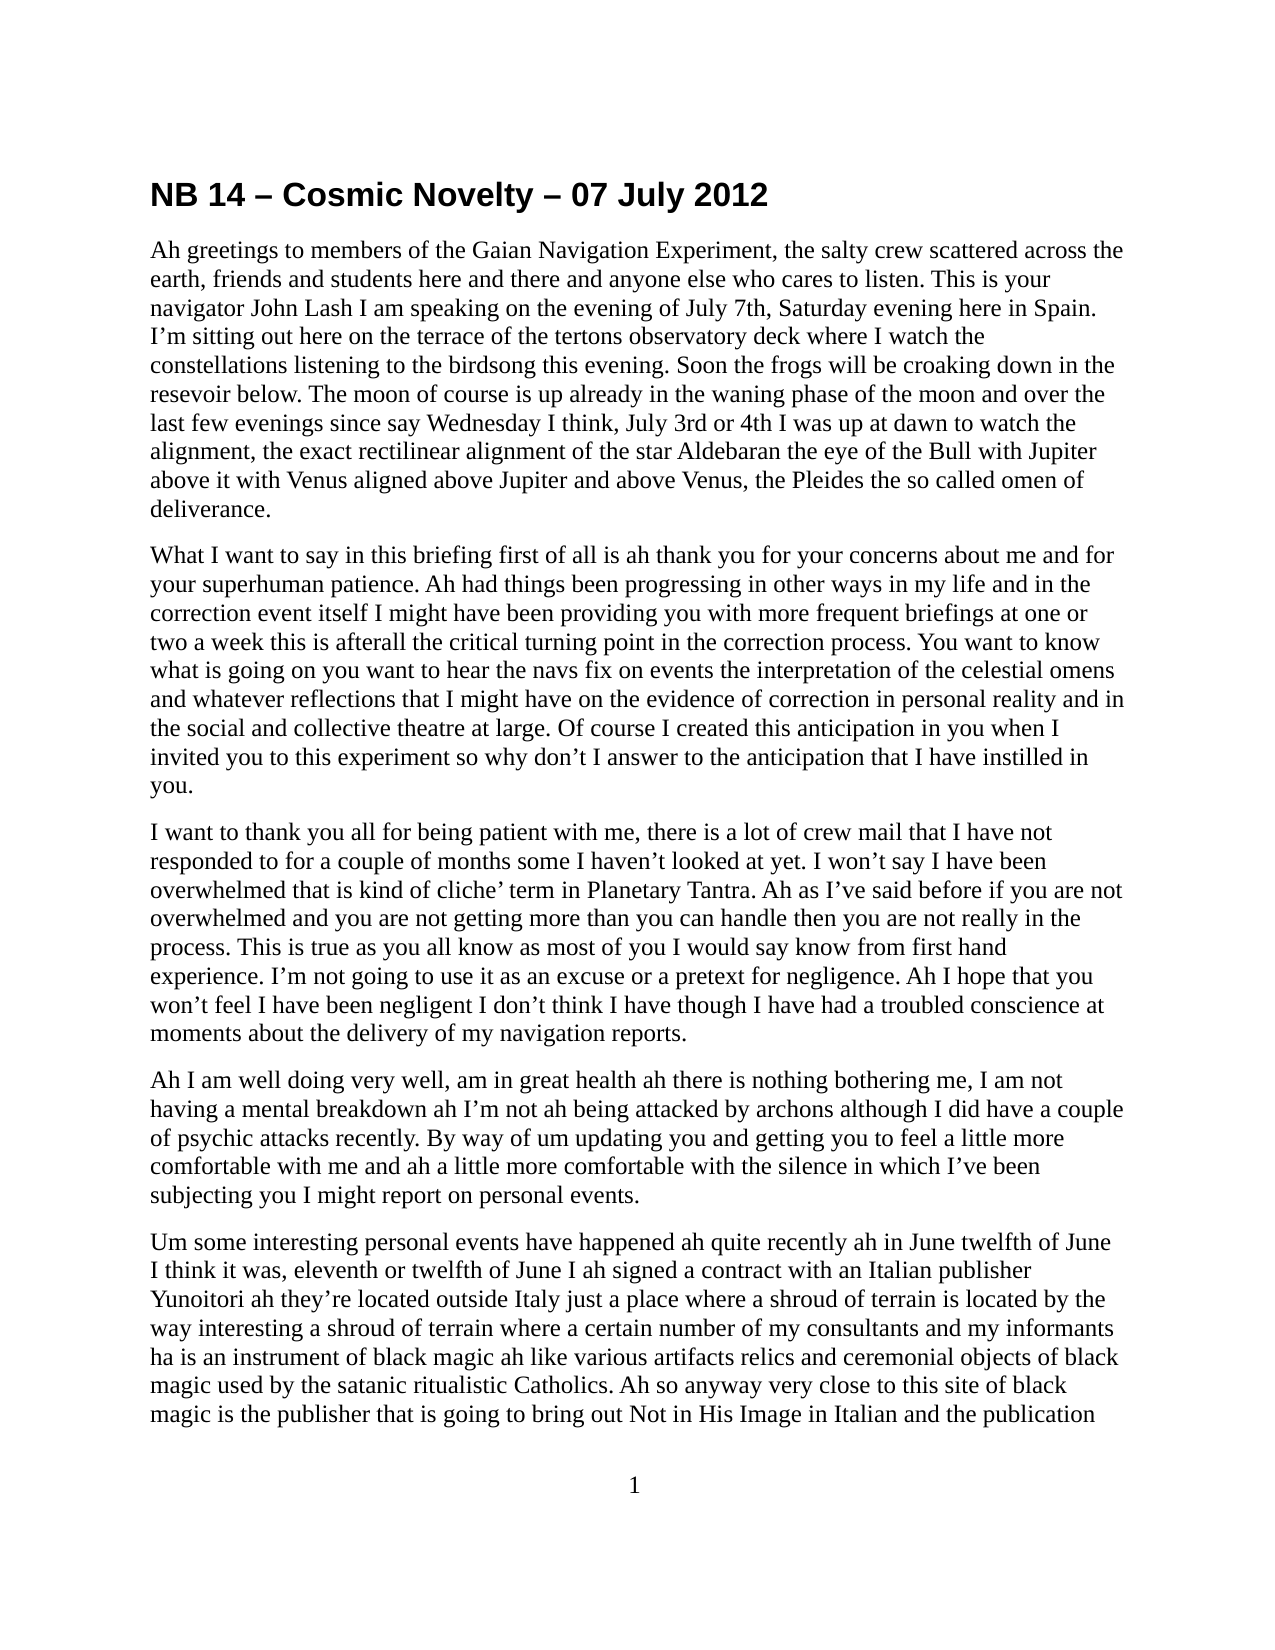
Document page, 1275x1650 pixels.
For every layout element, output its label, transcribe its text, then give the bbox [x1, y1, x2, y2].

text Um some interesting personal events have happened ah quite recently ah in June twelfth of June I think it was, eleventh or twelfth of June I ah signed a contract with an Italian publisher Yunoitori ah they’re located outside Italy just a place where a shroud of terrain is located by the way interesting a shroud of terrain where a certain number of my consultants and my informants ha is an instrument of black magic ah like various artifacts relics and ceremonial objects of black magic used by the satanic ritualistic Catholics. Ah so anyway very close to this site of black magic is the publisher that is going to bring out Not in His Image in Italian and the publication [150, 1227, 1125, 1428]
text Ah I am well doing very well, am in great health ah there is nothing bothering me, I am not having a mental breakdown ah I’m not ah being attacked by archons although I did have a couple of psychic attacks recently. By way of um updating you and getting you to feel a little more comfortable with me and ah a little more comfortable with the silence in which I’ve been subjecting you I might report on personal events. [150, 1065, 1125, 1209]
subtitle NB 14 – Cosmic Novelty – 07 July 2012 [150, 175, 1125, 214]
text Ah greetings to members of the Gaian Navigation Experiment, the salty crew scattered across the earth, friends and students here and there and anyone else who cares to listen. This is your navigator John Lash I am speaking on the evening of July 7th, Saturday evening here in Spain. I’m sitting out here on the terrace of the tertons observatory deck where I watch the constellations listening to the birdsong this evening. Soon the frogs will be croaking down in the resevoir below. The moon of course is up already in the waning phase of the moon and over the last few evenings since say Wednesday I think, July 3rd or 4th I was up at dawn to watch the alignment, the exact rectilinear alignment of the star Aldebaran the eye of the Bull with Jupiter above it with Venus aligned above Jupiter and above Venus, the Pleides the so called omen of deliverance. [150, 235, 1125, 523]
text I want to thank you all for being patient with me, there is a lot of crew mail that I have not responded to for a couple of months some I haven’t looked at yet. I won’t say I have been overwhelmed that is kind of cliche’ term in Planetary Tantra. Ah as I’ve said before if you are not overwhelmed and you are not getting more than you can handle then you are not really in the process. This is true as you all know as most of you I would say know from first hand experience. I’m not going to use it as an excuse or a pretext for negligence. Ah I hope that you won’t feel I have been negligent I don’t think I have though I have had a troubled conscience at moments about the delivery of my navigation reports. [150, 817, 1125, 1047]
text What I want to say in this briefing first of all is ah thank you for your concerns about me and for your superhuman patience. Ah had things been progressing in other ways in my life and in the correction event itself I might have been providing you with more frequent briefings at one or two a week this is afterall the critical turning point in the correction process. You want to know what is going on you want to hear the navs fix on events the interpretation of the celestial omens and whatever reflections that I might have on the evidence of correction in personal reality and in the social and collective theatre at large. Of course I created this anticipation in you when I invited you to this experiment so why don’t I answer to the anticipation that I have instilled in you. [150, 541, 1125, 799]
